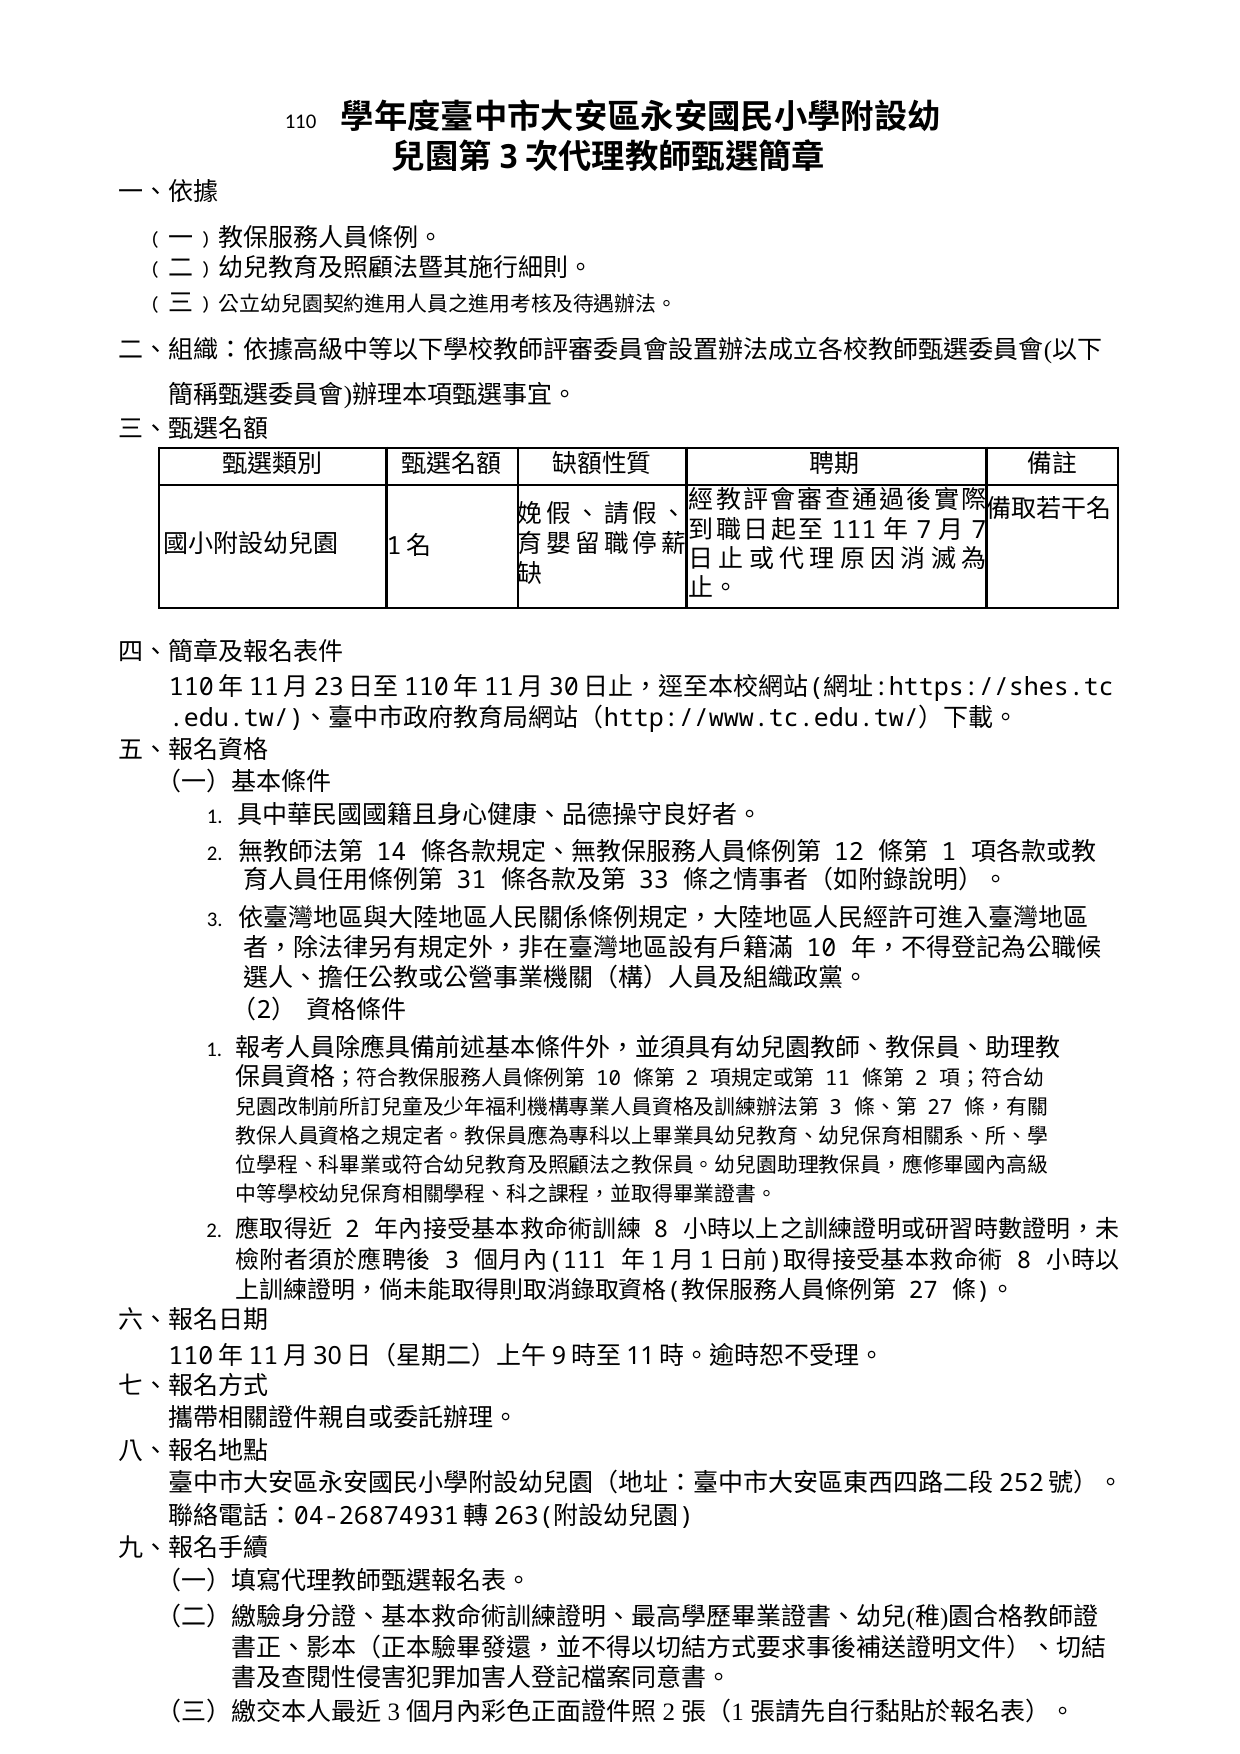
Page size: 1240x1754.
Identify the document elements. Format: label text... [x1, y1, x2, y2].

text 九、報名手續 [119, 1533, 1120, 1563]
table_cell 娩假、請假、育嬰留職停薪缺 [519, 486, 685, 602]
text .edu.tw/)、臺中市政府教育局網站（http://www.tc.edu.tw/）下載。 [169, 702, 1120, 732]
text 攜帶相關證件親自或委託辦理。 [169, 1403, 1120, 1433]
text 七、報名方式 [119, 1370, 978, 1400]
table_cell 國小附設幼兒園 [160, 486, 385, 602]
text 六、報名日期 [119, 1305, 1120, 1335]
text 四、簡章及報名表件 [119, 636, 1120, 666]
table_cell [688, 479, 985, 484]
list 具中華民國國籍且身心健康、品德操守良好者。 [207, 799, 1120, 829]
text 五、報名資格 [119, 734, 1120, 764]
text 110年11月23日至110年11月30日止，逕至本校網站(網址:https://shes.tc [169, 671, 1120, 702]
table_cell 備取若干名 [988, 486, 1117, 530]
text 聯絡電話：04-26874931轉263(附設幼兒園) [169, 1500, 1120, 1531]
text ﹙二﹚幼兒教育及照顧法暨其施行細則。 [144, 252, 1120, 282]
table_cell [160, 479, 385, 484]
table_header 缺額性質 [519, 449, 685, 479]
table_header 甄選類別 [160, 449, 385, 479]
list 應取得近 2 年內接受基本救命術訓練 8 小時以上之訓練證明或研習時數證明，未檢附者須於應聘後 3 個月內(111 年1月1日前)取得接受基本救命術 8 小時以上訓練證明，倘未能取得則取消錄取資格(教保服務人員條例第 27 條)。 [206, 1213, 1120, 1305]
list 資格條件 [231, 995, 1120, 1025]
text 三、甄選名額 [119, 414, 1120, 444]
table_cell [519, 479, 685, 484]
text ﹙三﹚公立幼兒園契約進用人員之進用考核及待遇辦法。 [119, 282, 1120, 318]
text （一）基本條件 [156, 767, 1120, 797]
table_cell 經教評會審查通過後實際到職日起至111年7月7日止或代理原因消滅為止。 [688, 486, 985, 602]
list 無教師法第 14 條各款規定、無教保服務人員條例第 12 條第 1 項各款或教育人員任用條例第 31 條各款及第 33 條之情事者（如附錄說明）。 [207, 837, 1112, 895]
list 依臺灣地區與大陸地區人民關係條例規定，大陸地區人民經許可進入臺灣地區者，除法律另有規定外，非在臺灣地區設有戶籍滿 10 年，不得登記為公職候選人、擔任公教或公營事業機關（構）人員及組織政黨。 [207, 902, 1106, 992]
table_cell [388, 479, 517, 484]
text 110年11月30日（星期二）上午9時至11時。逾時恕不受理。 [168, 1341, 978, 1370]
text 二、組織：依據高級中等以下學校教師評審委員會設置辦法成立各校教師甄選委員會(以下 [119, 334, 1120, 364]
table_cell [988, 530, 1117, 602]
table_cell [988, 479, 1117, 484]
text 一、依據 [119, 176, 1120, 206]
list 學年度臺中市大安區永安國民小學附設幼兒園第3次代理教師甄選簡章 [284, 97, 956, 176]
table_header 甄選名額 [388, 449, 517, 479]
text （三）繳交本人最近 3 個月內彩色正面證件照 2 張（1 張請先自行黏貼於報名表）。 [156, 1696, 1120, 1726]
table_cell [688, 602, 985, 607]
text 簡稱甄選委員會)辦理本項甄選事宜。 [169, 380, 1120, 410]
table_header 聘期 [688, 449, 985, 479]
table_cell [160, 602, 385, 607]
text ﹙一﹚教保服務人員條例。 [144, 222, 1120, 252]
list 報考人員除應具備前述基本條件外，並須具有幼兒園教師、教保員、助理教保員資格；符合教保服務人員條例第 10 條第 2 項規定或第 11 條第 2 項；符合幼兒園改制前所訂兒童及少年福利機構專業人員資格及訓練辦法第 3 條、第 27 條，有關教保人員資格之規定者。教保員應為專科以上畢業具幼兒教育、幼兒保育相關系、所、學位學程、科畢業或符合幼兒教育及照顧法之教保員。幼兒園助理教保員，應修畢國內高級中等學校幼兒保育相關學程、科之課程，並取得畢業證書。 [206, 1033, 1062, 1207]
table_cell [388, 602, 517, 607]
table_cell [988, 602, 1117, 607]
table_header 備註 [988, 449, 1117, 479]
table_cell 1名 [388, 486, 517, 602]
text 臺中市大安區永安國民小學附設幼兒園（地址：臺中市大安區東西四路二段252號）。 [169, 1468, 1120, 1498]
table_cell [519, 602, 685, 607]
text 八、報名地點 [119, 1435, 1120, 1465]
text （二）繳驗身分證、基本救命術訓練證明、最高學歷畢業證書、幼兒(稚)園合格教師證書正、影本（正本驗畢發還，並不得以切結方式要求事後補送證明文件）、切結書及查閱性侵害犯罪加害人登記檔案同意書。 [156, 1601, 1118, 1693]
text （一）填寫代理教師甄選報名表。 [156, 1565, 1120, 1595]
